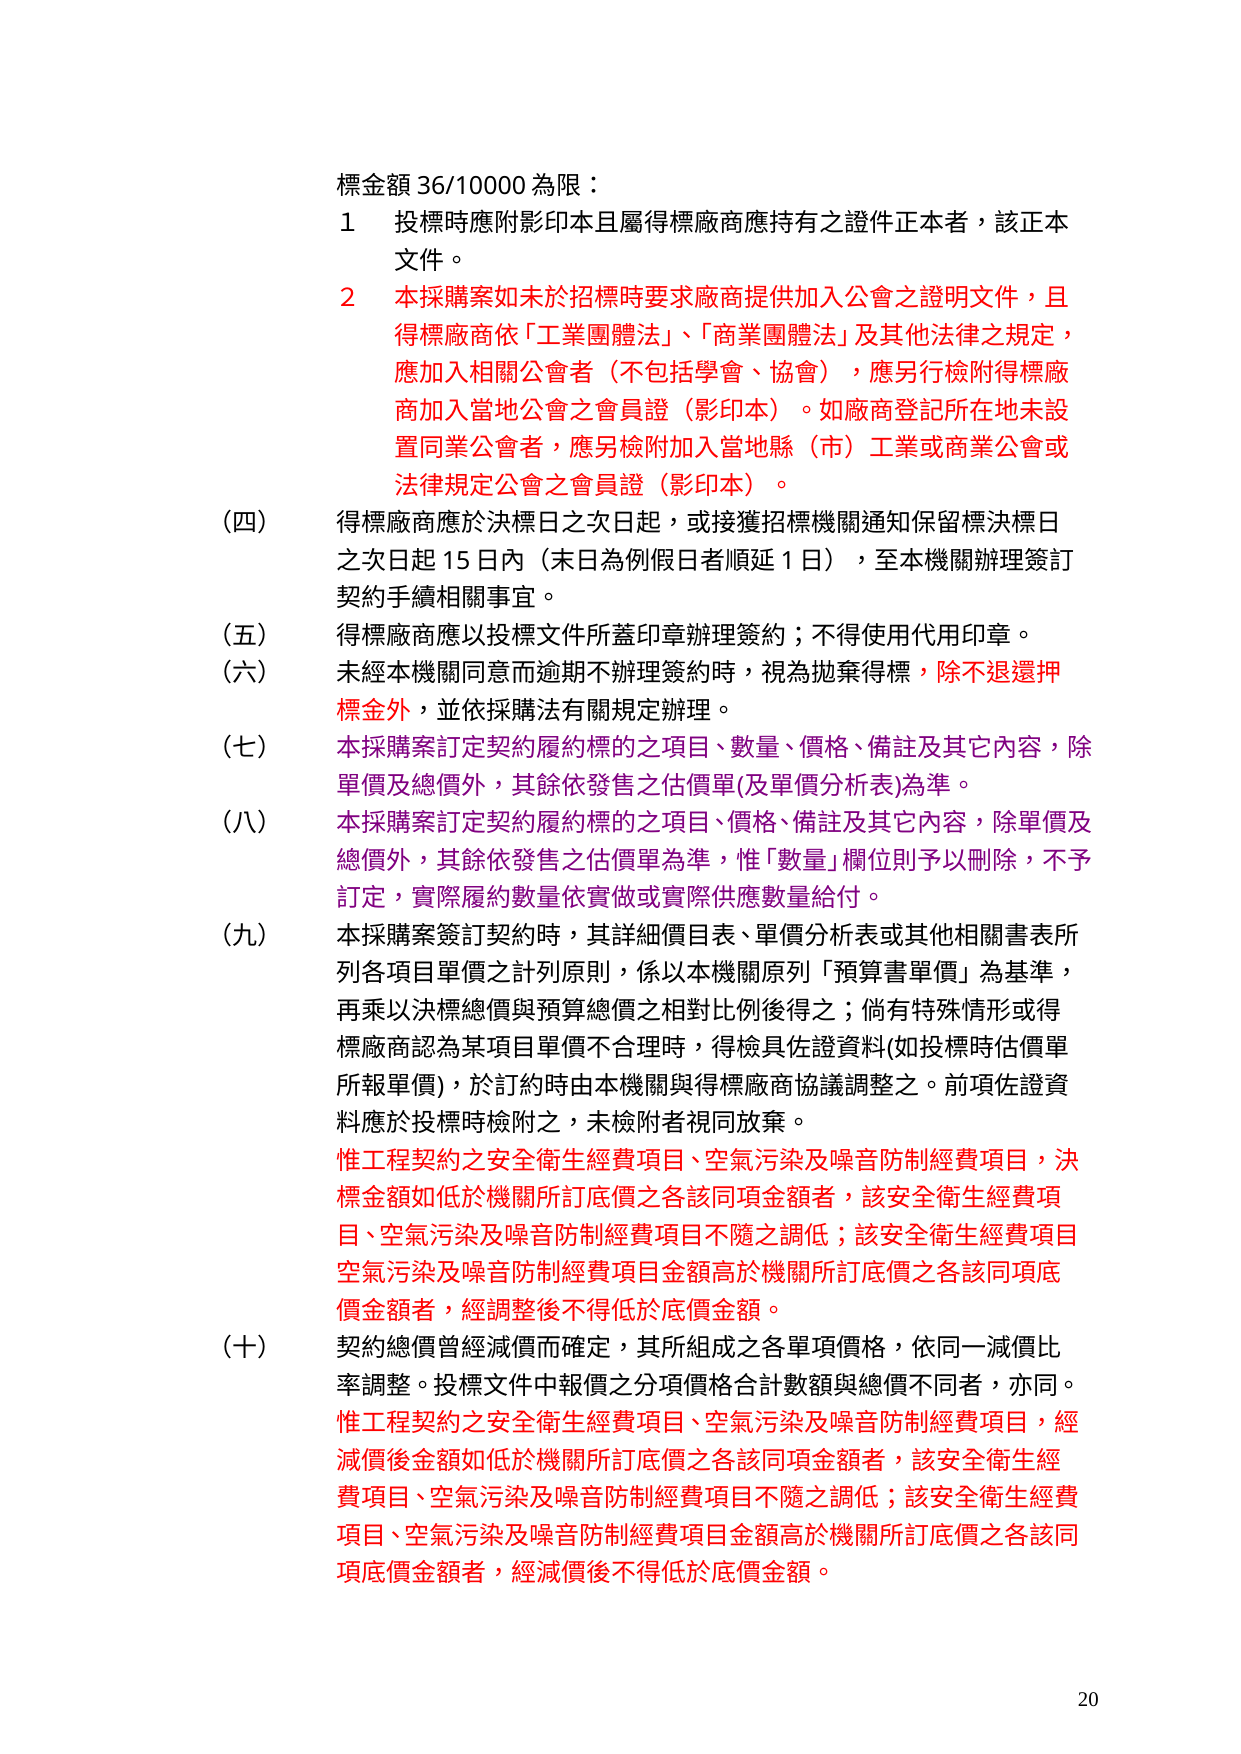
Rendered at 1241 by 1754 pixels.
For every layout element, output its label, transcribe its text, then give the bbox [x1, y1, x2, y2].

subtitle 得標廠商應於接獲招標機關之得標通知之次日起之本機關3上班日內，檢附相關物件，送達本機關查驗（查驗方式請見「得標廠商資格、規格暨證件查驗表」），每逾期1日，本機關得處以決標金額3/10000之懲罰性違約金，並自待付契約價金扣抵，惟最多處罰累計總金額為決標金額36/10000為限： [207, 164, 1092, 202]
subtitle 未經本機關同意而逾期不辦理簽約時，視為拋棄得標，除不退還押標金外，並依採購法有關規定辦理。 [207, 652, 1079, 727]
subtitle 得標廠商應於決標日之次日起，或接獲招標機關通知保留標決標日之次日起15日內（末日為例假日者順延1日），至本機關辦理簽訂契約手續相關事宜。 [207, 502, 1079, 614]
subtitle 契約總價曾經減價而確定，其所組成之各單項價格，依同一減價比率調整。投標文件中報價之分項價格合計數額與總價不同者，亦同。 [207, 1327, 1079, 1402]
subtitle 本採購案如未於招標時要求廠商提供加入公會之證明文件，且得標廠商依「工業團體法」、「商業團體法」及其他法律之規定，應加入相關公會者（不包括學會、協會），應另行檢附得標廠商加入當地公會之會員證（影印本）。如廠商登記所在地未設置同業公會者，應另檢附加入當地縣（市）工業或商業公會或法律規定公會之會員證（影印本）。 [335, 277, 1079, 502]
subtitle 惟工程契約之安全衛生經費項目、空氣污染及噪音防制經費項目，經減價後金額如低於機關所訂底價之各該同項金額者，該安全衛生經費項目、空氣污染及噪音防制經費項目不隨之調低；該安全衛生經費項目、空氣污染及噪音防制經費項目金額高於機關所訂底價之各該同項底價金額者，經減價後不得低於底價金額。 [337, 1402, 1079, 1589]
subtitle 本採購案訂定契約履約標的之項目、數量、價格、備註及其它內容，除單價及總價外，其餘依發售之估價單(及單價分析表)為準。 [207, 727, 1092, 802]
subtitle 惟工程契約之安全衛生經費項目、空氣污染及噪音防制經費項目，決標金額如低於機關所訂底價之各該同項金額者，該安全衛生經費項目、空氣污染及噪音防制經費項目不隨之調低；該安全衛生經費項目、空氣污染及噪音防制經費項目金額高於機關所訂底價之各該同項底價金額者，經調整後不得低於底價金額。 [337, 1139, 1079, 1327]
subtitle 本採購案訂定契約履約標的之項目、價格、備註及其它內容，除單價及總價外，其餘依發售之估價單為準，惟「數量」欄位則予以刪除，不予訂定，實際履約數量依實做或實際供應數量給付。 [207, 802, 1092, 914]
subtitle 得標廠商應以投標文件所蓋印章辦理簽約；不得使用代用印章。 [207, 614, 1079, 652]
subtitle 本採購案簽訂契約時，其詳細價目表、單價分析表或其他相關書表所列各項目單價之計列原則，係以本機關原列「預算書單價」為基準，再乘以決標總價與預算總價之相對比例後得之；倘有特殊情形或得標廠商認為某項目單價不合理時，得檢具佐證資料(如投標時估價單所報單價)，於訂約時由本機關與得標廠商協議調整之。前項佐證資料應於投標時檢附之，未檢附者視同放棄。 [207, 914, 1079, 1139]
subtitle 投標時應附影印本且屬得標廠商應持有之證件正本者，該正本文件。 [335, 202, 1092, 277]
